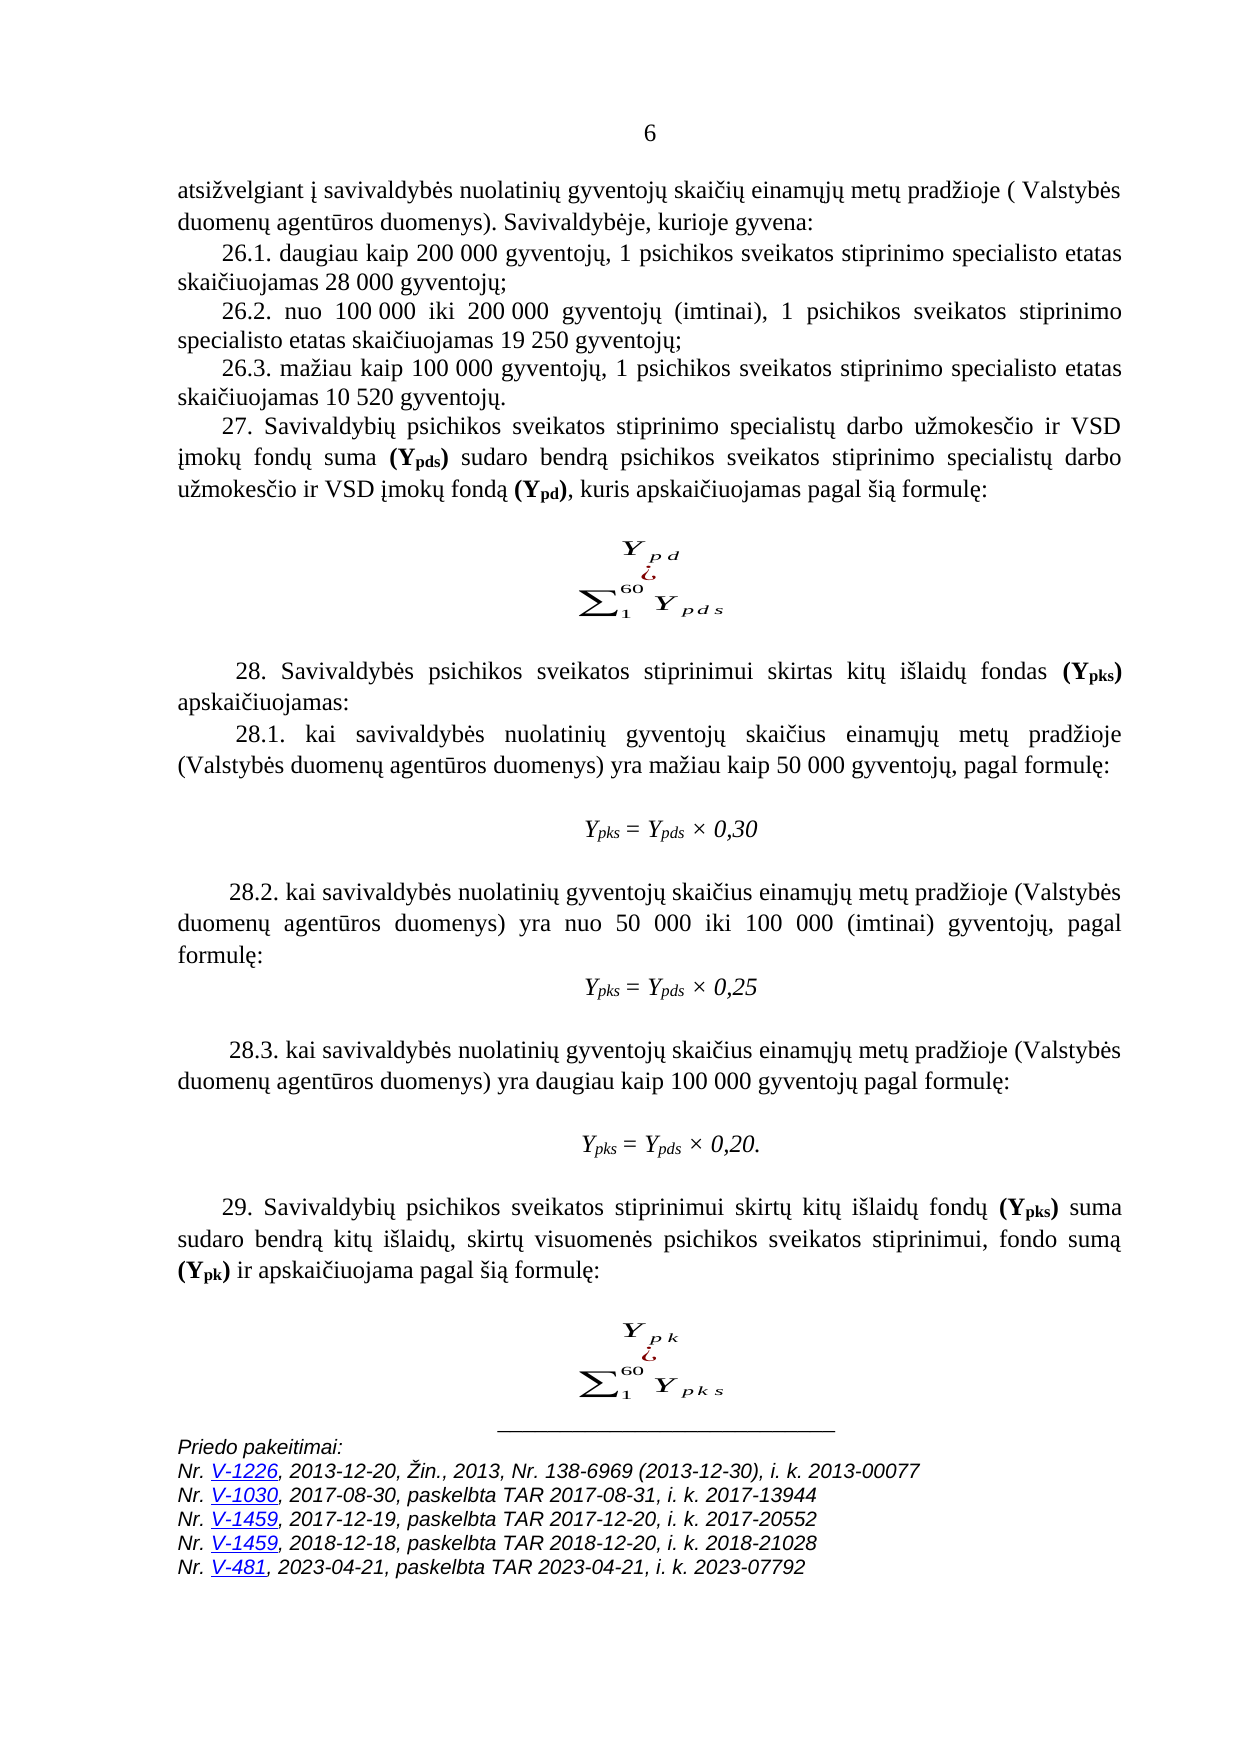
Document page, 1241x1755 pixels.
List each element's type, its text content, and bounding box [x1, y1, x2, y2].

text 28. Savivaldybės psichikos sveikatos stiprinimui skirtas kitų išlaidų fondas (Ypks) apskaičiuojamas: [177, 656, 1122, 716]
text Ypks = Ypds × 0,30 [177, 814, 1122, 842]
text 27. Savivaldybių psichikos sveikatos stiprinimo specialistų darbo užmokesčio ir VSD įmokų fondų suma (Ypds) sudaro bendrą psichikos sveikatos stiprinimo specialistų darbo užmokesčio ir VSD įmokų fondą (Ypd), kuris apskaičiuojamas pagal šią formulę: [177, 411, 1122, 503]
text Nr. V-1226, 2013-12-20, Žin., 2013, Nr. 138-6969 (2013-12-30), i. k. 2013-00077 [177, 1459, 1122, 1483]
text Nr. V-1459, 2017-12-19, paskelbta TAR 2017-12-20, i. k. 2017-20552 [177, 1507, 1122, 1531]
text 28.1. kai savivaldybės nuolatinių gyventojų skaičius einamųjų metų pradžioje (Valstybės duomenų agentūros duomenys) yra mažiau kaip 50 000 gyventojų, pagal formulę: [177, 719, 1122, 779]
text 29. Savivaldybių psichikos sveikatos stiprinimui skirtų kitų išlaidų fondų (Ypks) suma sudaro bendrą kitų išlaidų, skirtų visuomenės psichikos sveikatos stiprinimui, fondo sumą (Ypk) ir apskaičiuojama pagal šią formulę: [177, 1192, 1122, 1284]
text Ypks = Ypds × 0,25 [177, 972, 1122, 1000]
text 26.3. mažiau kaip 100 000 gyventojų, 1 psichikos sveikatos stiprinimo specialisto etatas skaičiuojamas 10 520 gyventojų. [177, 353, 1122, 411]
text atsižvelgiant į savivaldybės nuolatinių gyventojų skaičių einamųjų metų pradžioje ( Valstybės duomenų agentūros duomenys). Savivaldybėje, kurioje gyvena: [177, 175, 1122, 236]
text Ypks = Ypds × 0,20. [177, 1129, 1122, 1158]
text 28.3. kai savivaldybės nuolatinių gyventojų skaičius einamųjų metų pradžioje (Valstybės duomenų agentūros duomenys) yra daugiau kaip 100 000 gyventojų pagal formulę: [177, 1035, 1122, 1095]
text Nr. V-1459, 2018-12-18, paskelbta TAR 2018-12-20, i. k. 2018-21028 [177, 1531, 1122, 1554]
text ___________________________ [177, 1406, 1122, 1435]
text Nr. V-481, 2023-04-21, paskelbta TAR 2023-04-21, i. k. 2023-07792 [177, 1554, 1122, 1578]
text Priedo pakeitimai: [177, 1435, 1122, 1459]
text 26.2. nuo 100 000 iki 200 000 gyventojų (imtinai), 1 psichikos sveikatos stiprinimo specialisto etatas skaičiuojamas 19 250 gyventojų; [177, 296, 1122, 353]
text 28.2. kai savivaldybės nuolatinių gyventojų skaičius einamųjų metų pradžioje (Valstybės duomenų agentūros duomenys) yra nuo 50 000 iki 100 000 (imtinai) gyventojų, pagal formulę: [177, 877, 1122, 969]
text Nr. V-1030, 2017-08-30, paskelbta TAR 2017-08-31, i. k. 2017-13944 [177, 1483, 1122, 1507]
text 26.1. daugiau kaip 200 000 gyventojų, 1 psichikos sveikatos stiprinimo specialisto etatas skaičiuojamas 28 000 gyventojų; [177, 238, 1122, 296]
